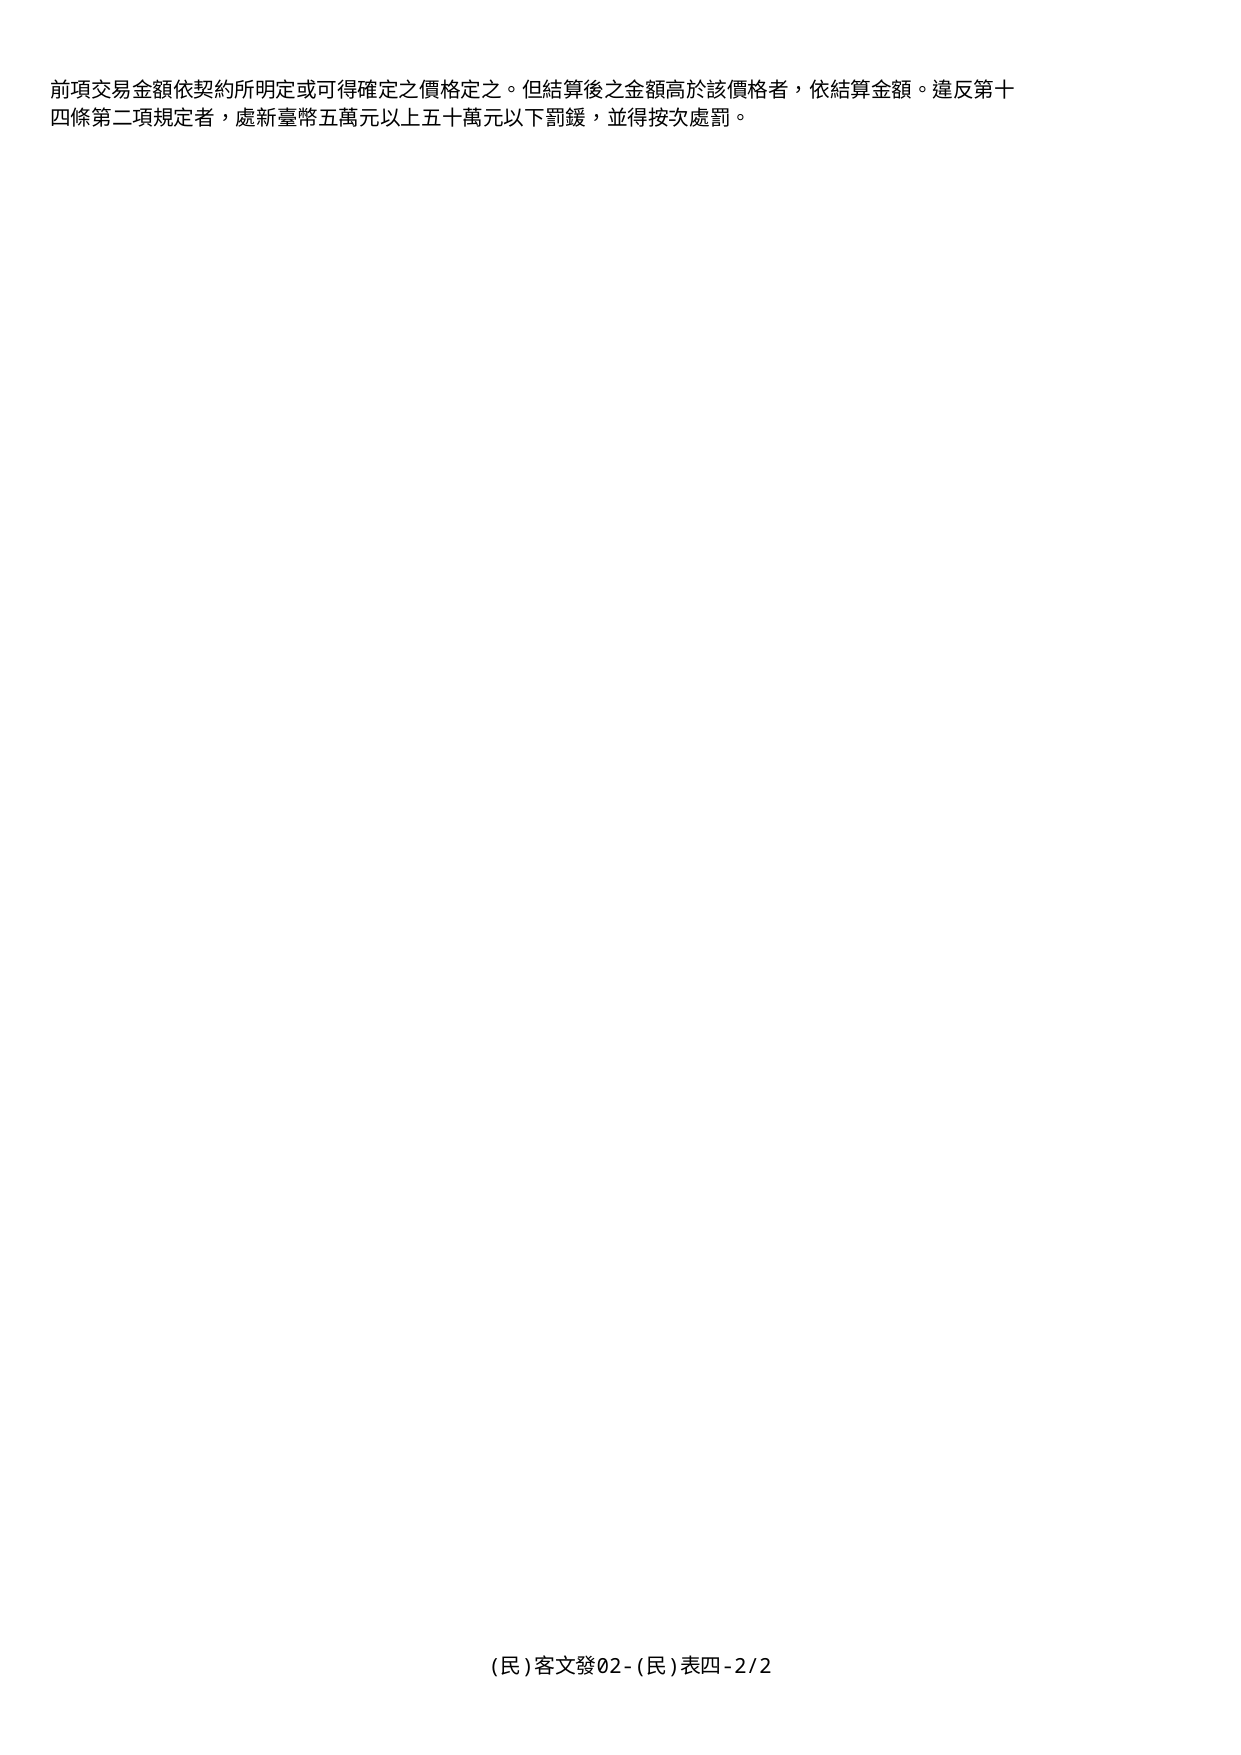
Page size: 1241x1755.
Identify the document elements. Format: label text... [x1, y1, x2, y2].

text 前項交易金額依契約所明定或可得確定之價格定之。但結算後之金額高於該價格者，依結算金額。違反第十四條第二項規定者，處新臺幣五萬元以上五十萬元以下罰鍰，並得按次處罰。 [50, 75, 1032, 131]
